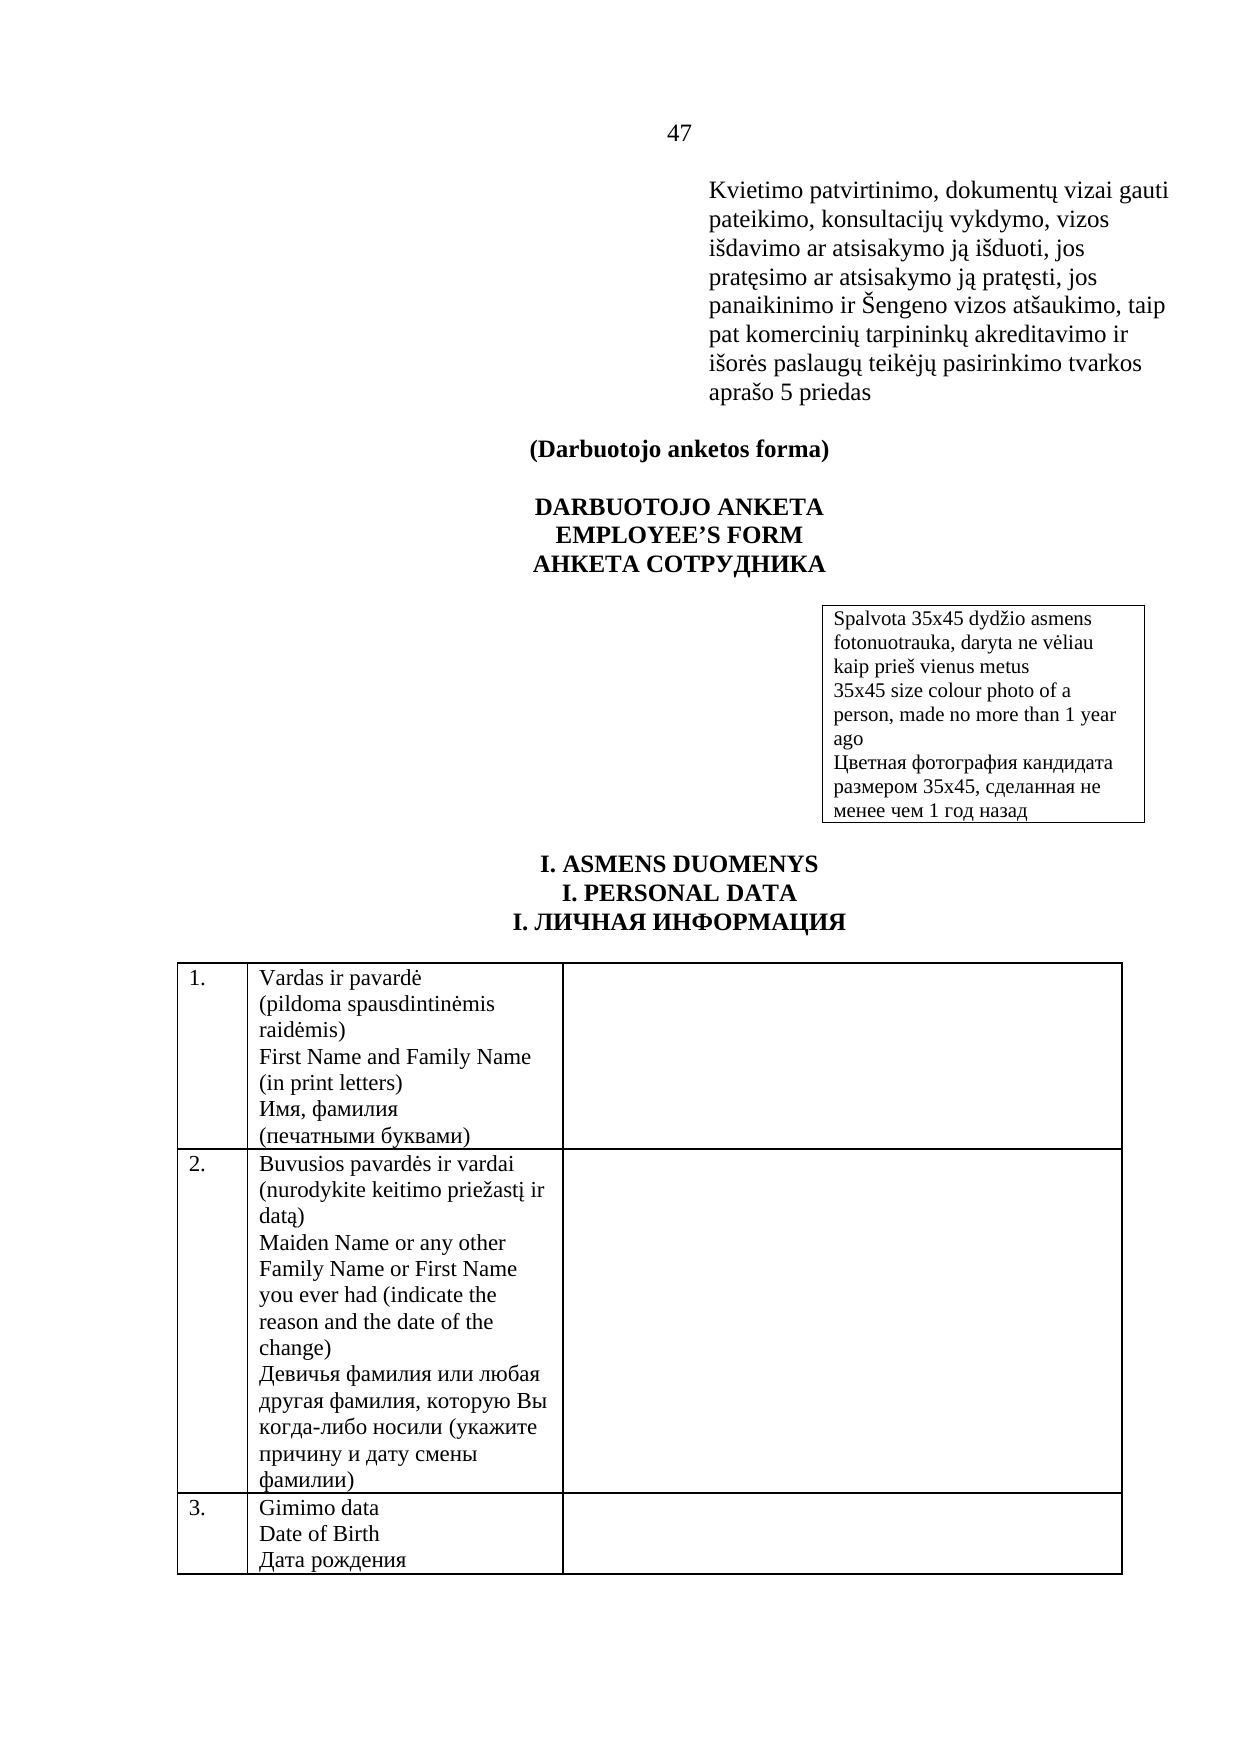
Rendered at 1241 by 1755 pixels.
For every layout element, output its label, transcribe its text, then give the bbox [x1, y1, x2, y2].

table_cell Buvusios pavardės ir vardai (nurodykite keitimo priežastį ir datą) Maiden Name or any other Family Name or First Name you ever had (indicate the reason and the date of the change) Девичья фамилия или любая другая фамилия, которую Вы когда-либо носили (укажите причину и дату смены фамилии) [248, 1150, 562, 1492]
table_cell 3. [178, 1494, 247, 1573]
table_header [564, 964, 1121, 1148]
text DARBUOTOJO ANKETA [177, 492, 1181, 521]
text EMPLOYEE’S FORM [177, 521, 1181, 549]
table_header [177, 605, 499, 822]
table_header [500, 605, 822, 822]
table_cell 2. [178, 1150, 247, 1492]
table_cell [564, 1494, 1121, 1573]
table_cell [564, 1150, 1121, 1492]
text АНКЕТА СОТРУДНИКА [177, 549, 1181, 578]
text (Darbuotojo anketos forma) [177, 434, 1181, 463]
text I. Asmens duomenys [177, 849, 1181, 878]
table_header 1. [178, 964, 247, 1148]
text I. personal data [177, 878, 1181, 907]
text I. Личная информация [177, 907, 1181, 936]
table_cell Gimimo data Date of Birth Дата рождения [248, 1494, 562, 1573]
table_header Vardas ir pavardė (pildoma spausdintinėmis raidėmis) First Name and Family Name (in print letters) Имя, фамилия (печатными буквами) [248, 964, 562, 1148]
table_header Spalvota 35x45 dydžio asmens fotonuotrauka, daryta ne vėliau kaip prieš vienus metus 35x45 size colour photo of a person, made no more than 1 year ago Цветная фотография кандидата размером 35х45, сделанная не менее чем 1 год назад [823, 606, 1144, 822]
text Kvietimo patvirtinimo, dokumentų vizai gauti pateikimo, konsultacijų vykdymo, vizos išdavimo ar atsisakymo ją išduoti, jos pratęsimo ar atsisakymo ją pratęsti, jos panaikinimo ir Šengeno vizos atšaukimo, taip pat komercinių tarpininkų akreditavimo ir išorės paslaugų teikėjų pasirinkimo tvarkos aprašo 5 priedas [709, 176, 1181, 406]
